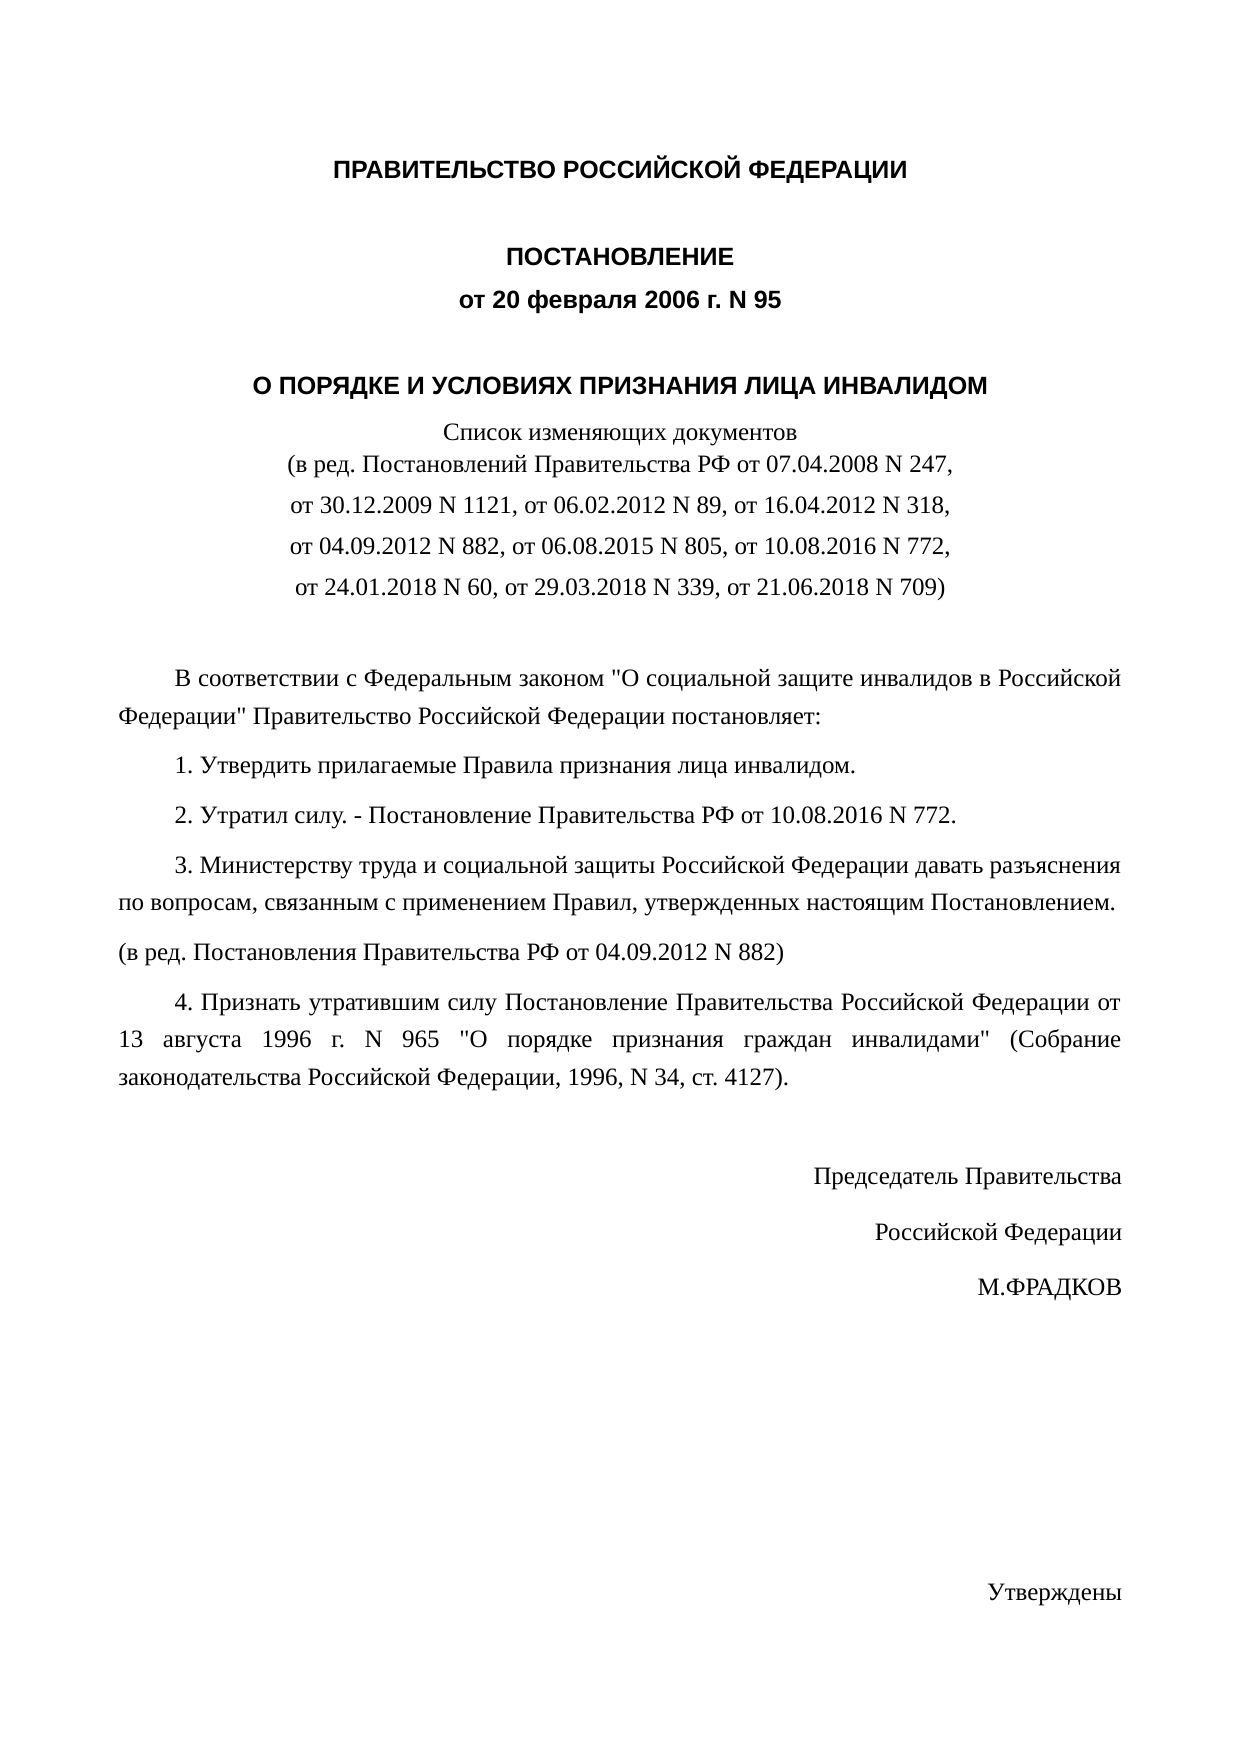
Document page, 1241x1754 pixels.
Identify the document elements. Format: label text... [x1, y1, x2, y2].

text 4. Признать утратившим силу Постановление Правительства Российской Федерации от 13 августа 1996 г. N 965 "О порядке признания граждан инвалидами" (Собрание законодательства Российской Федерации, 1996, N 34, ст. 4127). [118, 987, 1122, 1090]
text от 24.01.2018 N 60, от 29.03.2018 N 339, от 21.06.2018 N 709) [118, 572, 1122, 601]
text от 20 февраля 2006 г. N 95 [118, 285, 1122, 313]
text М.ФРАДКОВ [118, 1272, 1122, 1301]
table_header Список изменяющих документов [435, 414, 806, 449]
text от 30.12.2009 N 1121, от 06.02.2012 N 89, от 16.04.2012 N 318, [118, 490, 1122, 519]
text 3. Министерству труда и социальной защиты Российской Федерации давать разъяснения по вопросам, связанным с применением Правил, утвержденных настоящим Постановлением. [118, 850, 1122, 916]
text (в ред. Постановлений Правительства РФ от 07.04.2008 N 247, [118, 449, 1122, 477]
text (в ред. Постановления Правительства РФ от 04.09.2012 N 882) [118, 937, 1122, 966]
text 1. Утвердить прилагаемые Правила признания лица инвалидом. [118, 751, 1122, 779]
text ПРАВИТЕЛЬСТВО РОССИЙСКОЙ ФЕДЕРАЦИИ [118, 155, 1122, 184]
text от 04.09.2012 N 882, от 06.08.2015 N 805, от 10.08.2016 N 772, [118, 531, 1122, 560]
text В соответствии с Федеральным законом "О социальной защите инвалидов в Российской Федерации" Правительство Российской Федерации постановляет: [118, 663, 1122, 729]
text Председатель Правительства [118, 1161, 1122, 1190]
text Утверждены [118, 1577, 1122, 1606]
text О ПОРЯДКЕ И УСЛОВИЯХ ПРИЗНАНИЯ ЛИЦА ИНВАЛИДОМ [118, 371, 1122, 400]
text ПОСТАНОВЛЕНИЕ [118, 242, 1122, 270]
text Российской Федерации [118, 1217, 1122, 1246]
text 2. Утратил силу. - Постановление Правительства РФ от 10.08.2016 N 772. [118, 800, 1122, 829]
